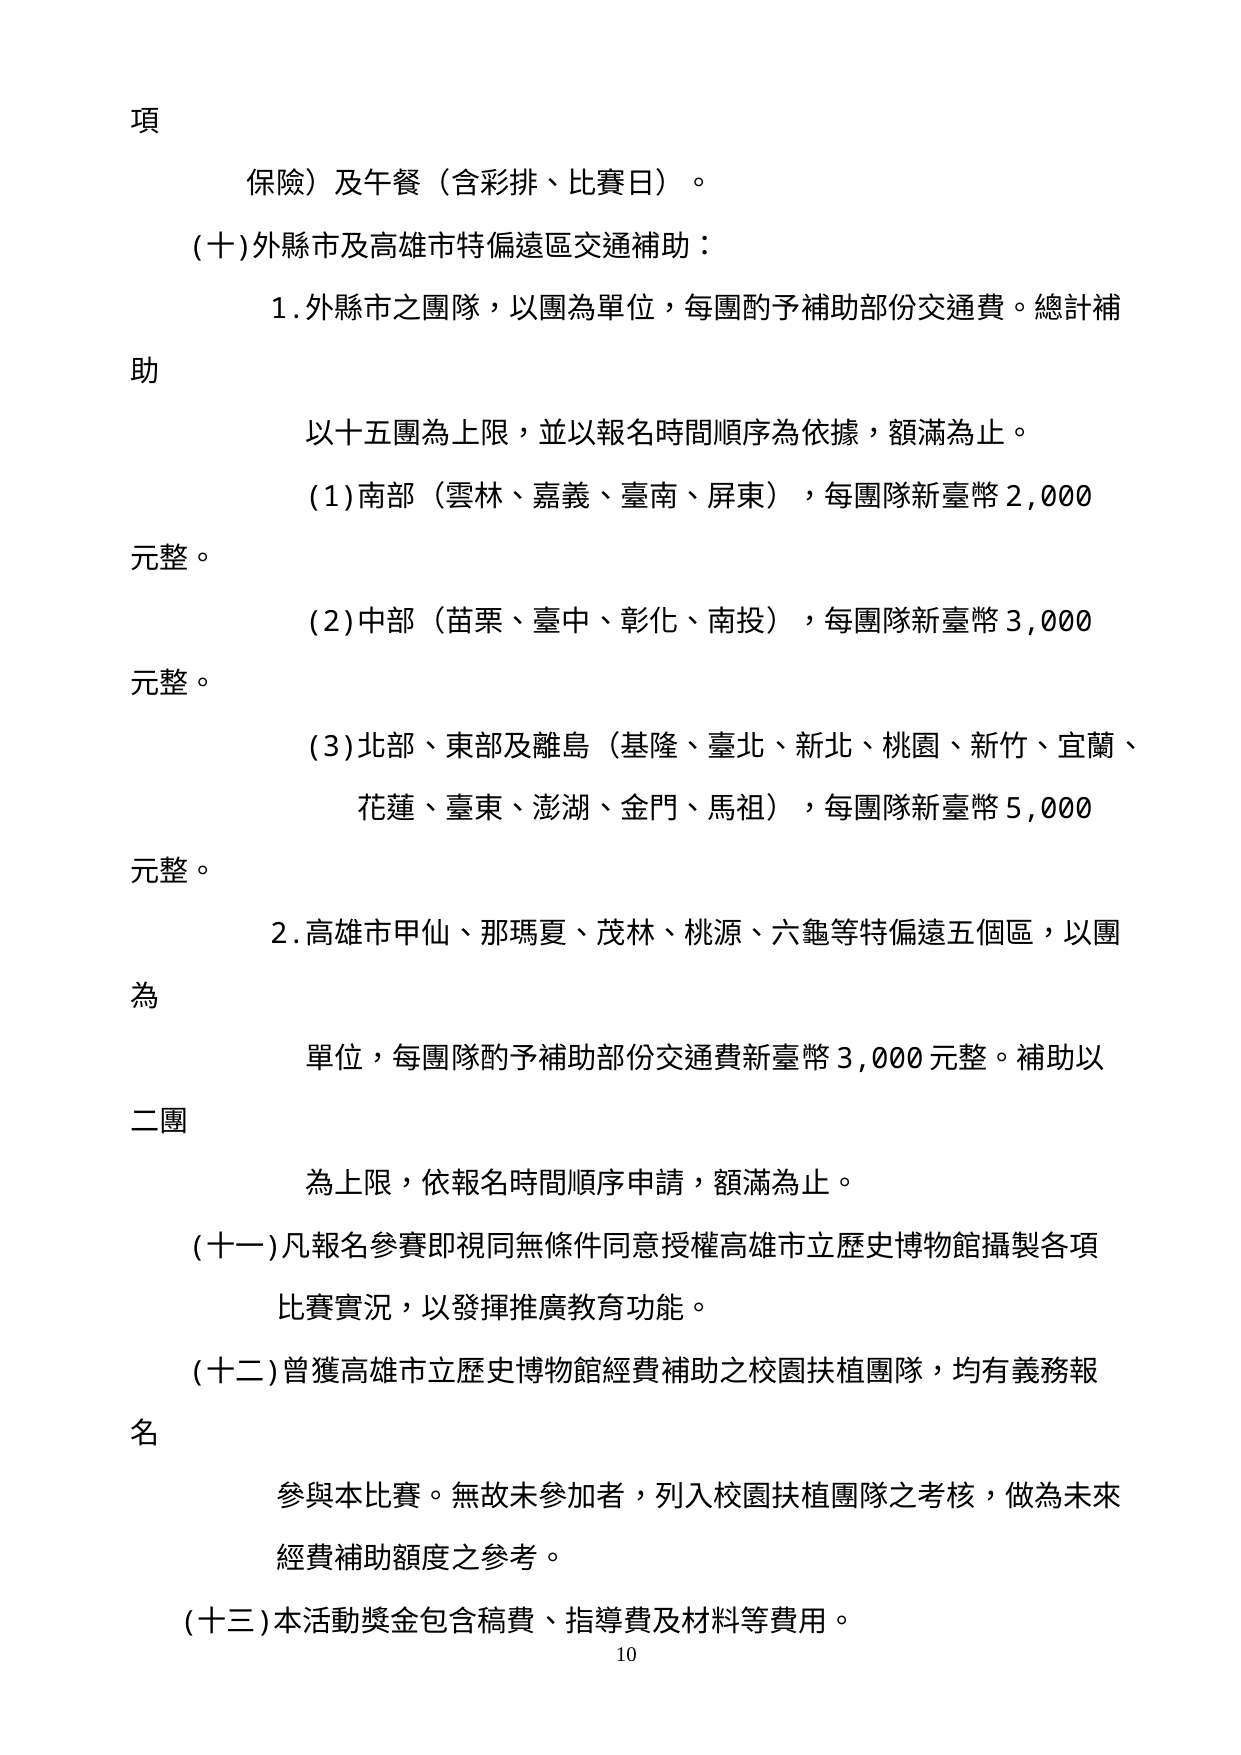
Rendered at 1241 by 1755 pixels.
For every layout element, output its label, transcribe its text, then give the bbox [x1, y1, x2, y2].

text (十一)凡報名參賽即視同無條件同意授權高雄市立歷史博物館攝製各項 [130, 1202, 1122, 1264]
text 參與本比賽。無故未參加者，列入校園扶植團隊之考核，做為未來 [130, 1452, 1122, 1514]
text (1)南部（雲林、嘉義、臺南、屏東），每團隊新臺幣2,000元整。 [130, 452, 1122, 577]
text 保險）及午餐（含彩排、比賽日）。 [130, 139, 1122, 202]
text 項 [130, 77, 1122, 139]
text 為上限，依報名時間順序申請，額滿為止。 [130, 1139, 1122, 1202]
text 單位，每團隊酌予補助部份交通費新臺幣3,000元整。補助以二團 [130, 1014, 1122, 1139]
text 花蓮、臺東、澎湖、金門、馬祖），每團隊新臺幣5,000元整。 [130, 764, 1122, 889]
text (3)北部、東部及離島（基隆、臺北、新北、桃園、新竹、宜蘭、 [130, 702, 1122, 764]
text 比賽實況，以發揮推廣教育功能。 [130, 1264, 1122, 1327]
text 1.外縣市之團隊，以團為單位，每團酌予補助部份交通費。總計補助 [130, 264, 1122, 389]
text 以十五團為上限，並以報名時間順序為依據，額滿為止。 [130, 389, 1122, 452]
text (十)外縣市及高雄市特偏遠區交通補助： [130, 202, 1122, 264]
text 2.高雄市甲仙、那瑪夏、茂林、桃源、六龜等特偏遠五個區，以團為 [130, 889, 1122, 1014]
text (2)中部（苗栗、臺中、彰化、南投），每團隊新臺幣3,000元整。 [130, 577, 1122, 702]
text (十三)本活動獎金包含稿費、指導費及材料等費用。 [180, 1577, 1122, 1639]
text (十二)曾獲高雄市立歷史博物館經費補助之校園扶植團隊，均有義務報名 [130, 1327, 1122, 1452]
text 經費補助額度之參考。 [130, 1514, 1122, 1577]
